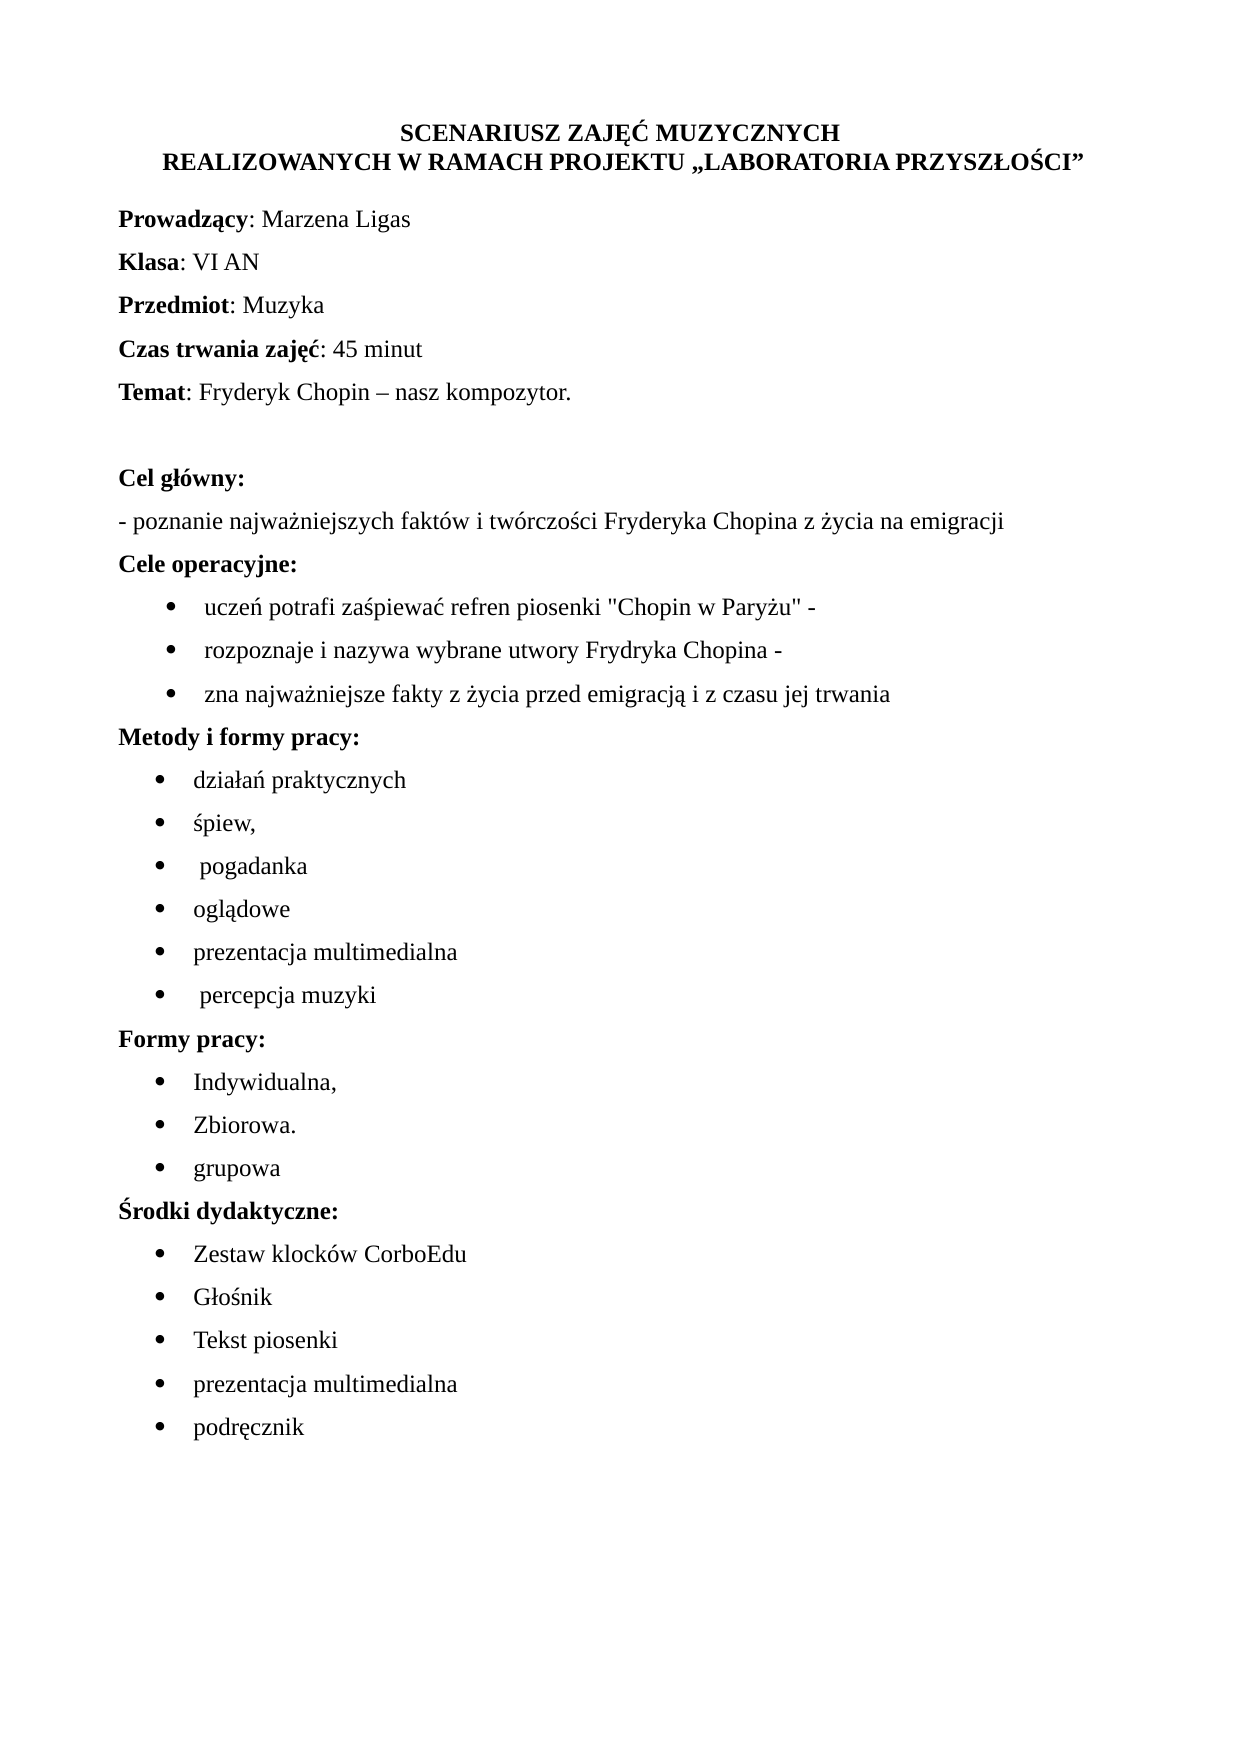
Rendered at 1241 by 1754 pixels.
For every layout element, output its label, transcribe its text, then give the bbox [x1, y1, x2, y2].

list prezentacja multimedialna [156, 937, 1122, 966]
list percepcja muzyki [156, 981, 1122, 1009]
list Indywidualna, [156, 1067, 1122, 1096]
text Czas trwania zajęć: 45 minut [118, 334, 1122, 362]
list prezentacja multimedialna [156, 1369, 1122, 1397]
text Klasa: VI AN [118, 247, 1122, 276]
list zna najważniejsze fakty z życia przed emigracją i z czasu jej trwania [167, 679, 1122, 707]
list rozpoznaje i nazywa wybrane utwory Frydryka Chopina - [167, 636, 1122, 664]
list działań praktycznych [156, 765, 1122, 794]
list Głośnik [156, 1282, 1122, 1311]
list podręcznik [156, 1412, 1122, 1441]
list Zbiorowa. [156, 1110, 1122, 1139]
list Zestaw klocków CorboEdu [156, 1239, 1122, 1268]
text Prowadzący: Marzena Ligas [118, 204, 1122, 233]
text Formy pracy: [118, 1024, 1122, 1052]
text Cele operacyjne: [118, 549, 1122, 578]
text Przedmiot: Muzyka [118, 291, 1122, 319]
text Środki dydaktyczne: [118, 1196, 1122, 1225]
list pogadanka [156, 851, 1122, 880]
list uczeń potrafi zaśpiewać refren piosenki "Chopin w Paryżu" - [167, 592, 1122, 621]
text - poznanie najważniejszych faktów i twórczości Fryderyka Chopina z życia na emigracji [118, 506, 1122, 535]
list Tekst piosenki [156, 1326, 1122, 1354]
list oglądowe [156, 894, 1122, 923]
text Metody i formy pracy: [118, 722, 1122, 751]
text SCENARIUSZ ZAJĘĆ MUZYCZNYCH [118, 118, 1122, 147]
list grupowa [156, 1153, 1122, 1182]
text Temat: Fryderyk Chopin – nasz kompozytor. [118, 377, 1122, 406]
text Cel główny: [118, 463, 1122, 492]
list śpiew, [156, 808, 1122, 837]
text REALIZOWANYCH W RAMACH PROJEKTU „LABORATORIA PRZYSZŁOŚCI” [118, 147, 1122, 176]
